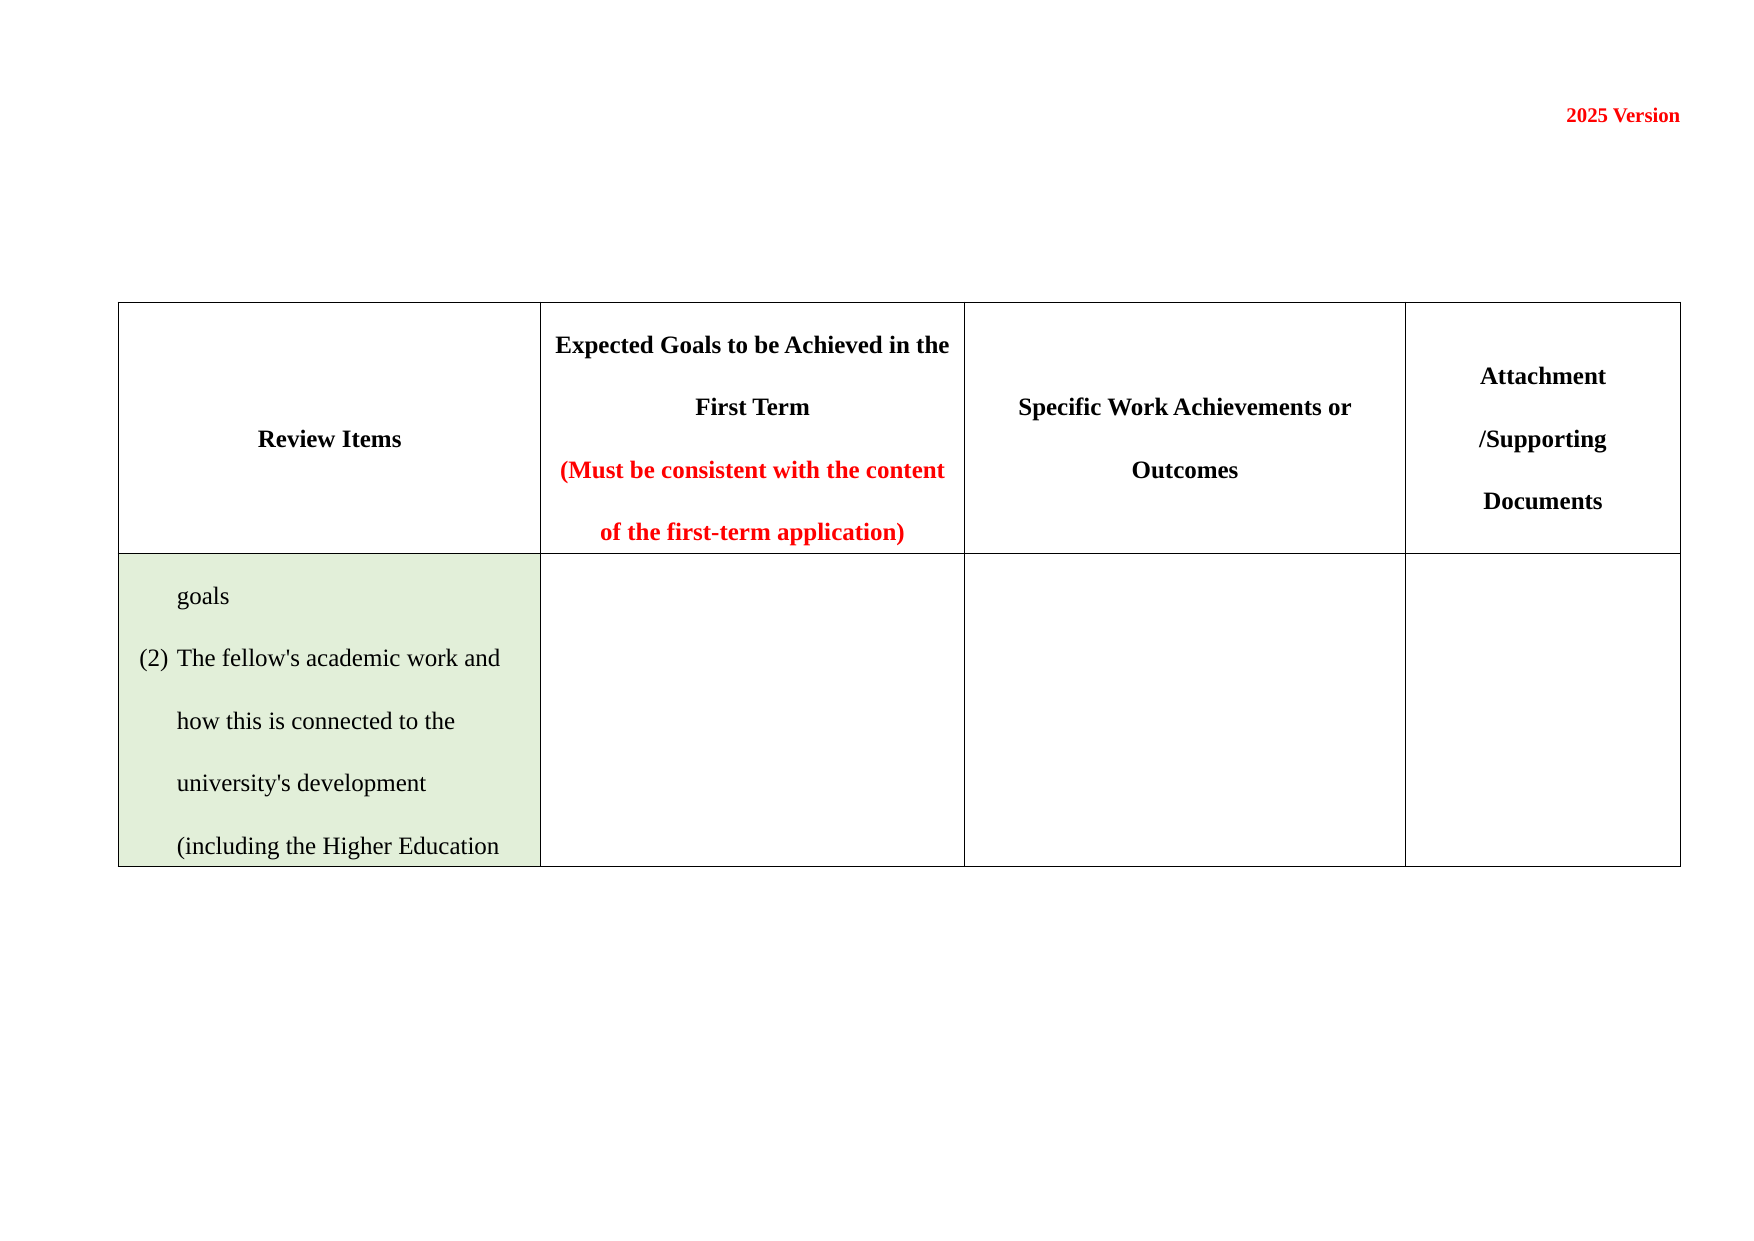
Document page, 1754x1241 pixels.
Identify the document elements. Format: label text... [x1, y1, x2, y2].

table_cell (Applicable to 2023–2025 Fellows) Relevance of the proposed candidate’s future academic work relates to the university's development (including the Higher Education SPROUT Project), and the expected benefits: Fellows' academic work plan and goals The fellow's academic work and how this is connected to the university's development (including the Higher Education SPROUT Project). Their specific approach to academic work. Fellow’s tasks to achieve (select at least 2 of the 4 items); provide specific details and practices: Academic research: enhance the university’s academic research capacity and benefit its further development; Teaching innovation: innovate and refine teaching practices, intensify the training of highly skilled professionals, and improve the quality of teaching; International collaboration: boost international exchanges and connections, and enhance Taiwan's international influence and reputation; Industry-academia collaboration: assist industry-academia collaboration between the university and enterprises in Taiwan and overseas, train high-level professionals, and deepen the social impact of such collaborations. Anticipated benefits (Expected tangible quantitative or qualitative results) ※ If there is a quantitative work achievements, please fill out “Quantitative Assessment Form” [119, 554, 540, 866]
table_header Review Items [119, 303, 540, 553]
table_header Attachment /Supporting Documents [1406, 303, 1680, 553]
table_header Specific Work Achievements or Outcomes [965, 303, 1405, 553]
table_cell [965, 554, 1405, 866]
table_cell [1406, 554, 1680, 866]
table_header Expected Goals to be Achieved in the First Term (Must be consistent with the content of the first-term application) [541, 303, 964, 553]
table_cell [541, 554, 964, 866]
